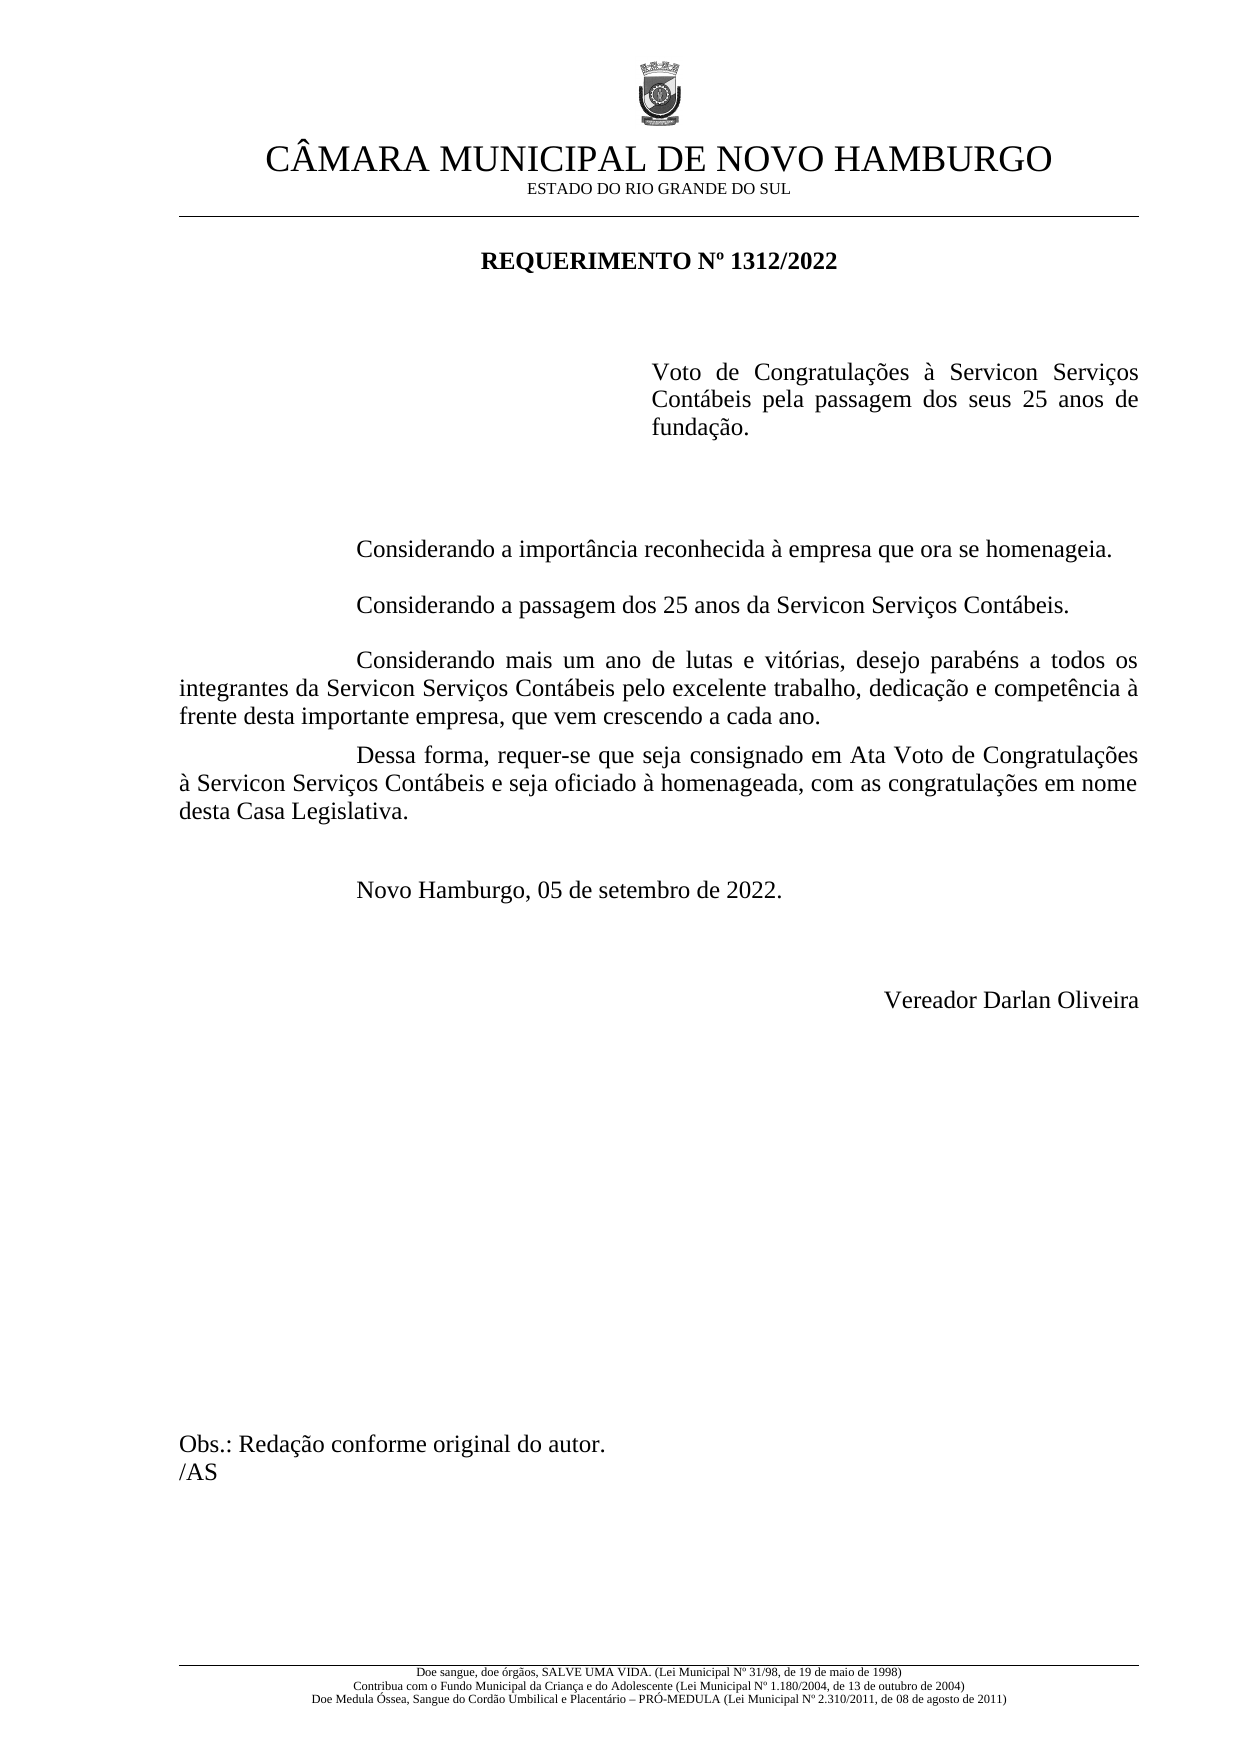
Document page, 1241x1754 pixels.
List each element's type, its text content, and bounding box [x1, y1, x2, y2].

text Novo Hamburgo, 05 de setembro de 2022. [179, 876, 1139, 903]
text Considerando mais um ano de lutas e vitórias, desejo parabéns a todos os integrantes da Servicon Serviços Contábeis pelo excelente trabalho, dedicação e competência à frente desta importante empresa, que vem crescendo a cada ano. [179, 646, 1139, 729]
text Considerando a importância reconhecida à empresa que ora se homenageia. [179, 536, 1139, 563]
text Considerando a passagem dos 25 anos da Servicon Serviços Contábeis. [179, 591, 1139, 619]
text Dessa forma, requer-se que seja consignado em Ata Voto de Congratulações à Servicon Serviços Contábeis e seja oficiado à homenageada, com as congratulações em nome desta Casa Legislativa. [179, 741, 1139, 824]
text REQUERIMENTO Nº 1312/2022 [179, 247, 1139, 274]
text Obs.: Redação conforme original do autor. [179, 1430, 1139, 1458]
text Vereador Darlan Oliveira [179, 987, 1139, 1014]
text /AS [179, 1458, 1139, 1485]
text Voto de Congratulações à Servicon Serviços Contábeis pela passagem dos seus 25 anos de fundação. [651, 358, 1139, 441]
